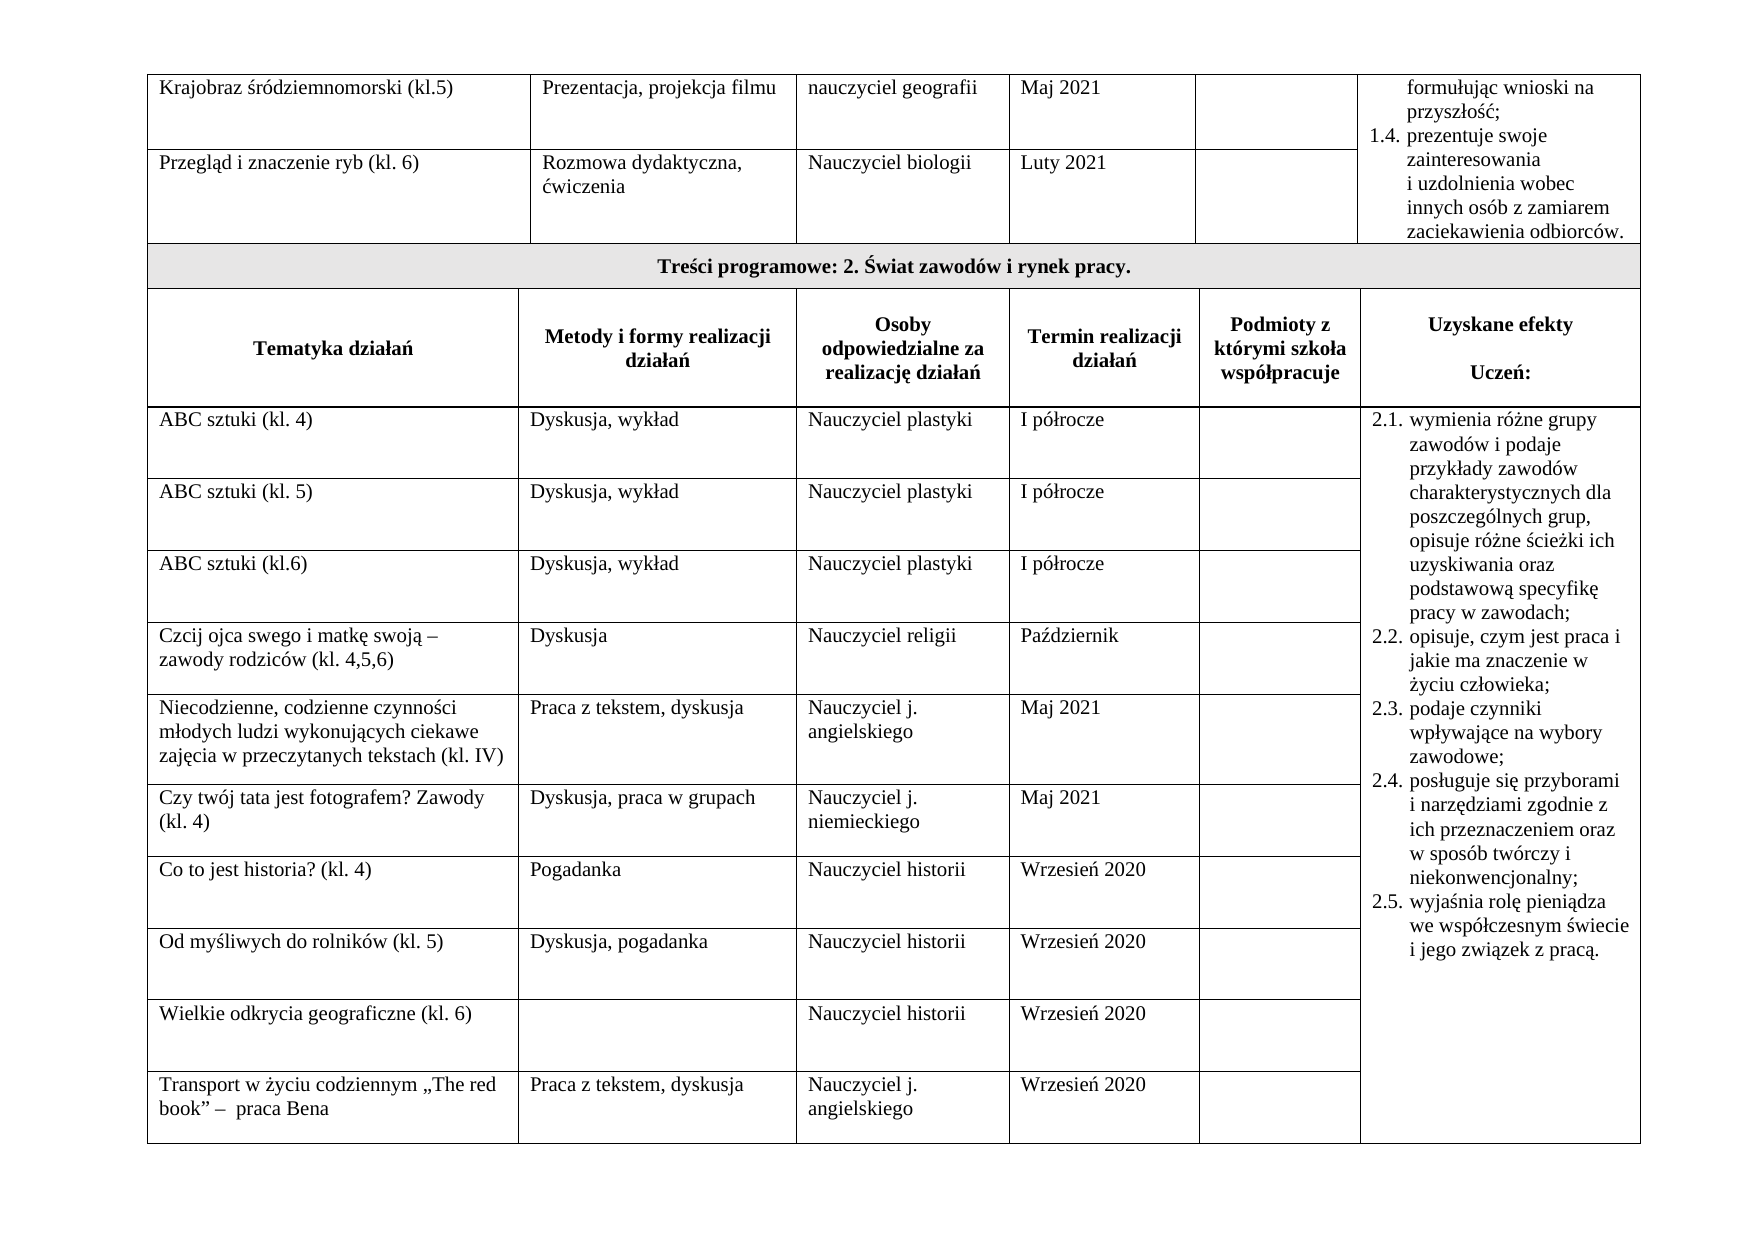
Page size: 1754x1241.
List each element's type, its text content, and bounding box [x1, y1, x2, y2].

table_cell Wrzesień 2020 [1010, 1072, 1199, 1143]
table_cell Wrzesień 2020 [1010, 1000, 1199, 1071]
table_cell I półrocze [1010, 408, 1199, 478]
table_cell Nauczyciel plastyki [797, 408, 1009, 478]
table_cell Uzyskane efekty Uczeń: [1361, 289, 1640, 406]
table_cell Nauczyciel j. niemieckiego [797, 785, 1009, 856]
table_cell Wielkie odkrycia geograficzne (kl. 6) [148, 1000, 518, 1071]
table_cell Transport w życiu codziennym „The red book” – praca Bena [148, 1072, 518, 1143]
table_cell Dyskusja, wykład [519, 551, 796, 622]
table_cell ABC sztuki (kl.6) [148, 551, 518, 622]
table_cell Nauczyciel plastyki [797, 551, 1009, 622]
table_cell Nauczyciel historii [797, 929, 1009, 999]
table_cell Od myśliwych do rolników (kl. 5) [148, 929, 518, 999]
table_cell Dyskusja [519, 623, 796, 694]
table_cell ABC sztuki (kl. 5) [148, 479, 518, 550]
table_cell Osoby odpowiedzialne za realizację działań [797, 289, 1009, 406]
table_cell Tematyka działań [148, 289, 518, 406]
table_cell Dyskusja, wykład [519, 408, 796, 478]
table_cell Niecodzienne, codzienne czynności młodych ludzi wykonujących ciekawe zajęcia w przeczytanych tekstach (kl. IV) [148, 695, 518, 784]
table_cell [1200, 623, 1360, 694]
table_cell Rozmowa dydaktyczna, ćwiczenia [531, 150, 796, 243]
table_cell Wrzesień 2020 [1010, 857, 1199, 927]
table_cell [1200, 695, 1360, 784]
table_cell Treści programowe: 2. Świat zawodów i rynek pracy. [148, 244, 1640, 288]
table_cell Krajobraz śródziemnomorski (kl.5) [148, 75, 530, 149]
table_cell Pogadanka [519, 857, 796, 927]
table_cell [1200, 1000, 1360, 1071]
table_cell Maj 2021 [1010, 785, 1199, 856]
table_cell określa własne zainteresowania i uzdolnienia oraz kompetencje; wskazuje swoje mocne strony oraz możliwości ich wykorzystania w różnych dziedzinach życia; podejmuje działania w sytuacjach zadaniowych i ocenia swoje działania, formułując wnioski na przyszłość; prezentuje swoje zainteresowania i uzdolnienia wobec innych osób z zamiarem zaciekawienia odbiorców. [1358, 75, 1640, 243]
table_cell Maj 2021 [1010, 695, 1199, 784]
table_cell [519, 1000, 796, 1071]
table_cell [1200, 551, 1360, 622]
table_cell Podmioty z którymi szkoła współpracuje [1200, 289, 1360, 406]
table_cell Co to jest historia? (kl. 4) [148, 857, 518, 927]
table_cell Czcij ojca swego i matkę swoją – zawody rodziców (kl. 4,5,6) [148, 623, 518, 694]
table_cell Luty 2021 [1010, 150, 1195, 243]
table_cell Metody i formy realizacji działań [519, 289, 796, 406]
table_cell [1200, 408, 1360, 478]
table_cell Maj 2021 [1010, 75, 1195, 149]
table_cell Dyskusja, pogadanka [519, 929, 796, 999]
table_cell [1200, 785, 1360, 856]
table_cell [1200, 857, 1360, 927]
table_cell [1200, 479, 1360, 550]
table_cell nauczyciel geografii [797, 75, 1009, 149]
table_cell I półrocze [1010, 551, 1199, 622]
table_cell Dyskusja, wykład [519, 479, 796, 550]
table_cell Prezentacja, projekcja filmu [531, 75, 796, 149]
table_cell [1200, 1072, 1360, 1143]
table_cell [1200, 929, 1360, 999]
table_cell Dyskusja, praca w grupach [519, 785, 796, 856]
table_cell Nauczyciel j. angielskiego [797, 695, 1009, 784]
table_cell Przegląd i znaczenie ryb (kl. 6) [148, 150, 530, 243]
table_cell Nauczyciel plastyki [797, 479, 1009, 550]
table_cell [1196, 75, 1357, 149]
table_cell Nauczyciel j. angielskiego [797, 1072, 1009, 1143]
table_cell Nauczyciel religii [797, 623, 1009, 694]
table_cell [1196, 150, 1357, 243]
table_cell Termin realizacji działań [1010, 289, 1199, 406]
table_cell Praca z tekstem, dyskusja [519, 695, 796, 784]
table_cell ABC sztuki (kl. 4) [148, 408, 518, 478]
table_cell Wrzesień 2020 [1010, 929, 1199, 999]
table_cell Październik [1010, 623, 1199, 694]
table_cell Praca z tekstem, dyskusja [519, 1072, 796, 1143]
table_cell Nauczyciel biologii [797, 150, 1009, 243]
table_cell Nauczyciel historii [797, 857, 1009, 927]
table_cell wymienia różne grupy zawodów i podaje przykłady zawodów charakterystycznych dla poszczególnych grup, opisuje różne ścieżki ich uzyskiwania oraz podstawową specyfikę pracy w zawodach; opisuje, czym jest praca i jakie ma znaczenie w życiu człowieka; podaje czynniki wpływające na wybory zawodowe; posługuje się przyborami i narzędziami zgodnie z ich przeznaczeniem oraz w sposób twórczy i niekonwencjonalny; wyjaśnia rolę pieniądza we współczesnym świecie i jego związek z pracą. [1361, 408, 1640, 1143]
table_cell Nauczyciel historii [797, 1000, 1009, 1071]
table_cell Czy twój tata jest fotografem? Zawody (kl. 4) [148, 785, 518, 856]
table_cell I półrocze [1010, 479, 1199, 550]
